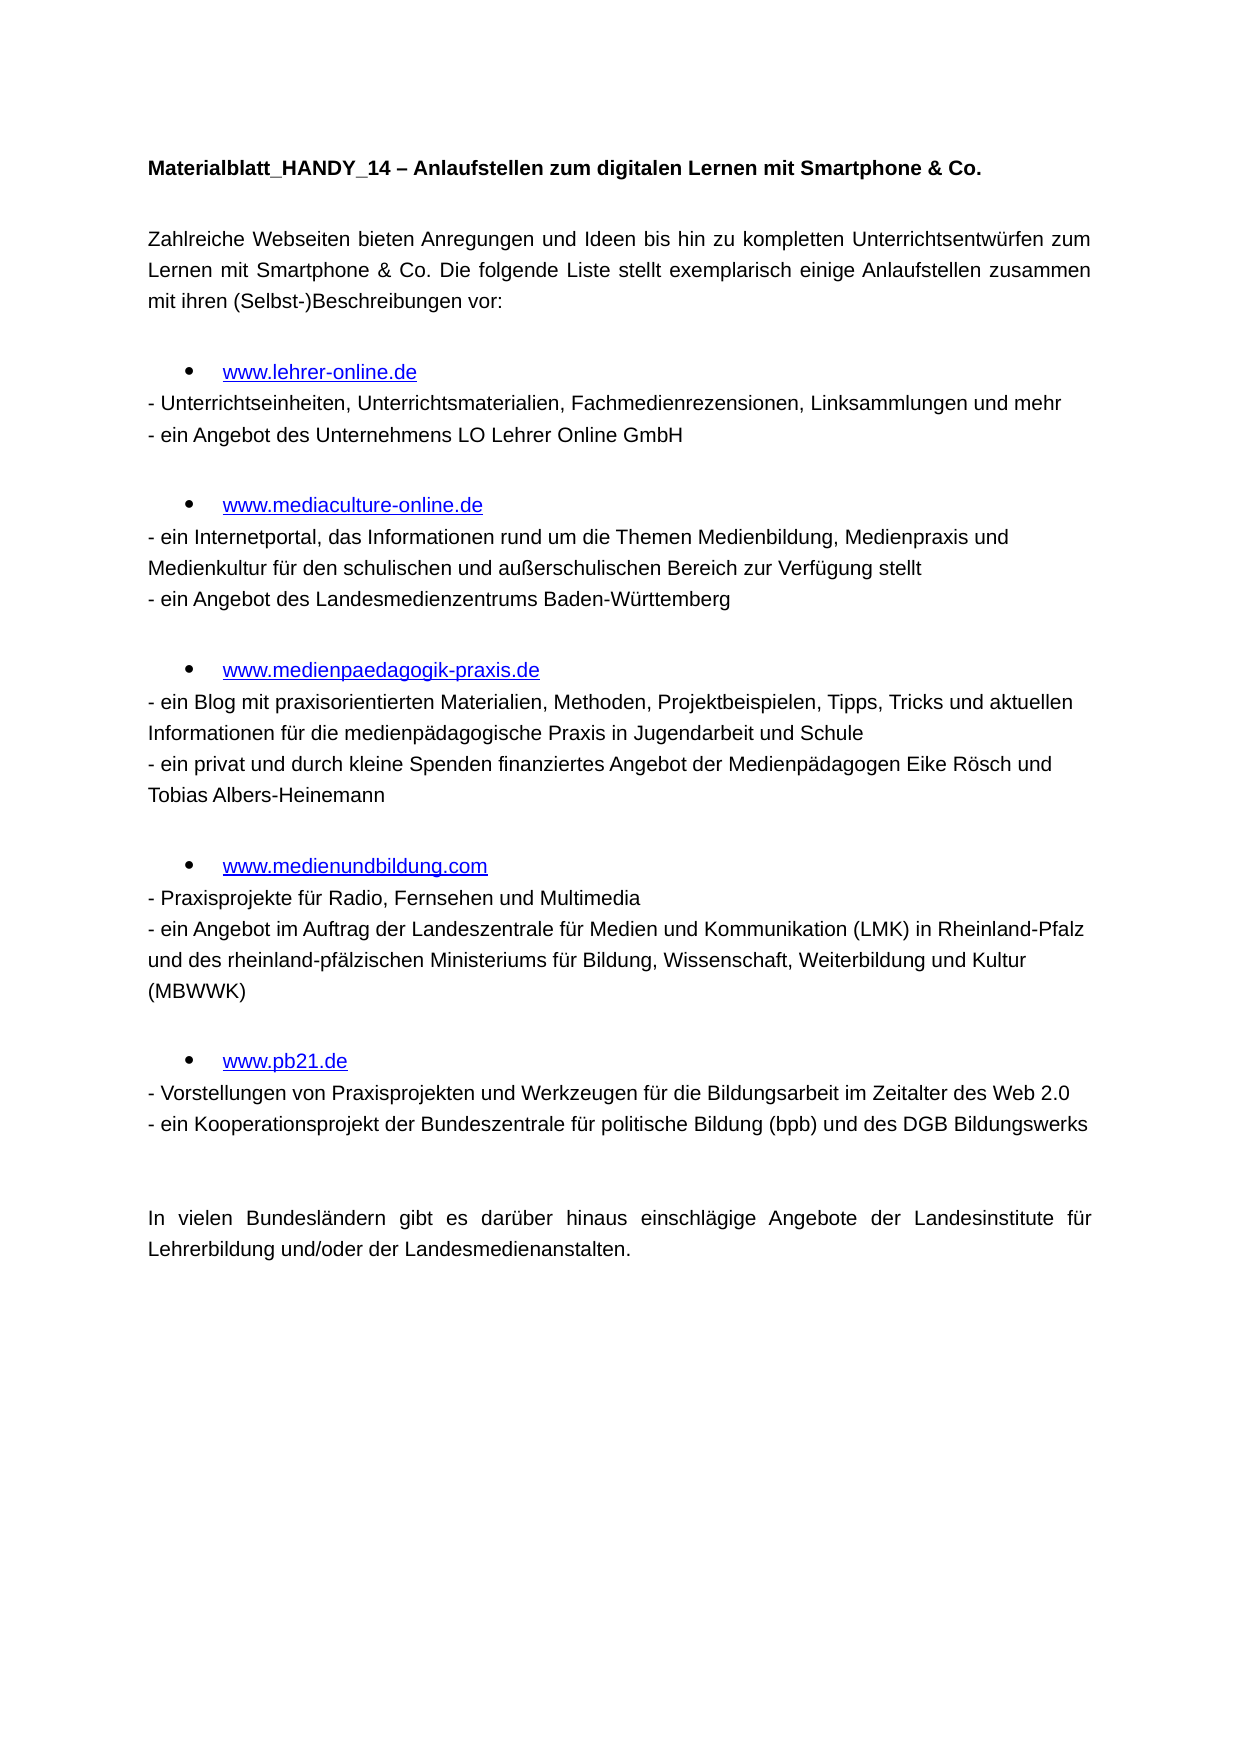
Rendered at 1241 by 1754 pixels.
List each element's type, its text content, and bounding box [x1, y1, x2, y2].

text - ein Angebot des Landesmedienzentrums Baden-Württemberg [148, 587, 1093, 611]
text - ein Internetportal, das Informationen rund um die Themen Medienbildung, Medienpraxis und Medienkultur für den schulischen und außerschulischen Bereich zur Verfügung stellt [148, 525, 1093, 580]
text - ein Angebot des Unternehmens LO Lehrer Online GmbH [148, 422, 1093, 446]
text - ein Kooperationsprojekt der Bundeszentrale für politische Bildung (bpb) und des DGB Bildungswerks [148, 1112, 1093, 1136]
text - Praxisprojekte für Radio, Fernsehen und Multimedia [148, 885, 1093, 909]
list www.medienundbildung.com [185, 853, 1093, 878]
text - ein Blog mit praxisorientierten Materialien, Methoden, Projektbeispielen, Tipps, Tricks und aktuellen Informationen für die medienpädagogische Praxis in Jugendarbeit und Schule [148, 689, 1093, 744]
text - Vorstellungen von Praxisprojekten und Werkzeugen für die Bildungsarbeit im Zeitalter des Web 2.0 [148, 1081, 1093, 1105]
list www.pb21.de [185, 1049, 1093, 1074]
text - Unterrichtseinheiten, Unterrichtsmaterialien, Fachmedienrezensionen, Linksammlungen und mehr [148, 391, 1093, 415]
list www.mediaculture-online.de [185, 493, 1093, 517]
list www.medienpaedagogik-praxis.de [185, 658, 1093, 682]
text Zahlreiche Webseiten bieten Anregungen und Ideen bis hin zu kompletten Unterrichtsentwürfen zum Lernen mit Smartphone & Co. Die folgende Liste stellt exemplarisch einige Anlaufstellen zusammen mit ihren (Selbst-)Beschreibungen vor: [148, 227, 1093, 313]
text Materialblatt_HANDY_14 – Anlaufstellen zum digitalen Lernen mit Smartphone & Co. [148, 156, 1093, 180]
text - ein privat und durch kleine Spenden finanziertes Angebot der Medienpädagogen Eike Rösch und Tobias Albers-Heinemann [148, 752, 1093, 807]
list www.lehrer-online.de [185, 359, 1093, 384]
text - ein Angebot im Auftrag der Landeszentrale für Medien und Kommunikation (LMK) in Rheinland-Pfalz und des rheinland-pfälzischen Ministeriums für Bildung, Wissenschaft, Weiterbildung und Kultur (MBWWK) [148, 916, 1093, 1003]
text In vielen Bundesländern gibt es darüber hinaus einschlägige Angebote der Landesinstitute für Lehrerbildung und/oder der Landesmedienanstalten. [148, 1206, 1093, 1261]
